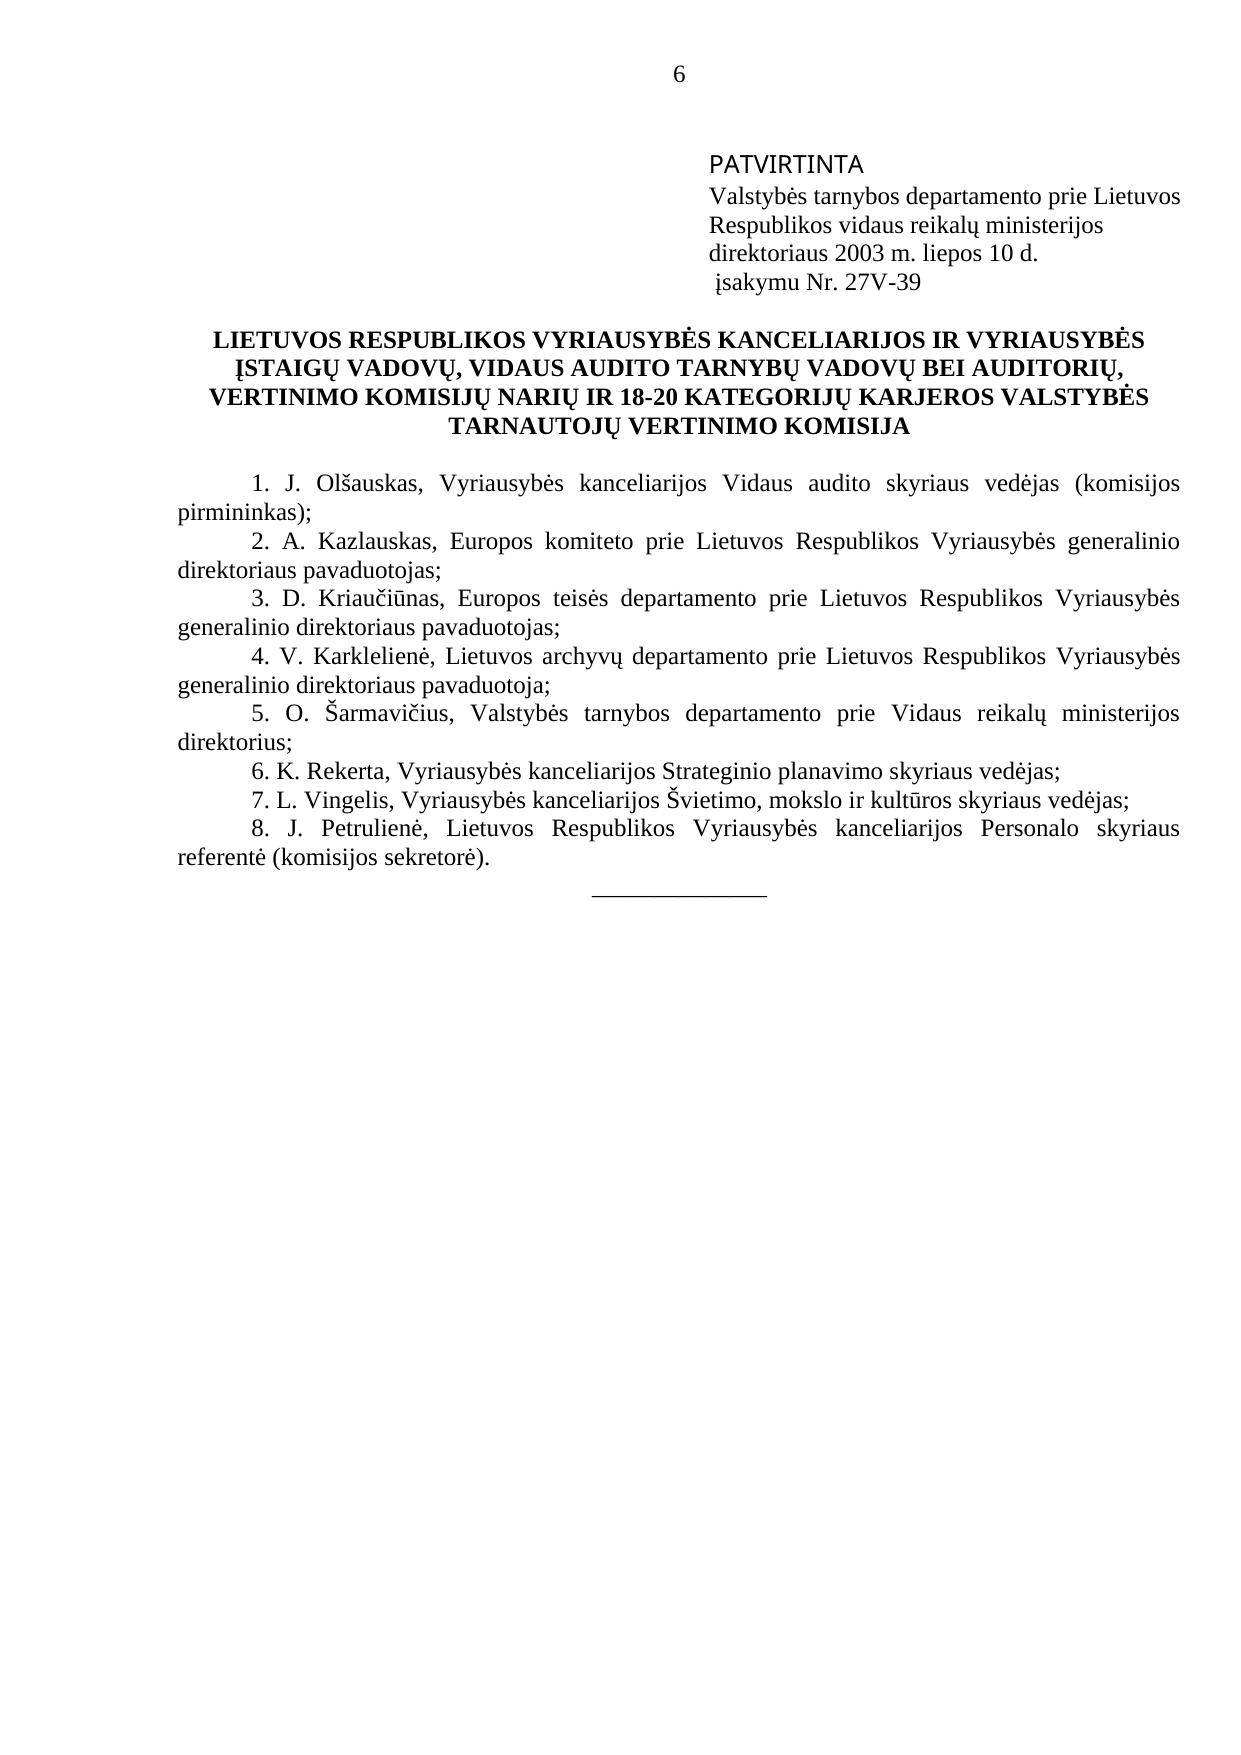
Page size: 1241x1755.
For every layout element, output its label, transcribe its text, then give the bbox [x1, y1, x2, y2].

text direktoriaus 2003 m. liepos 10 d. [177, 238, 1181, 267]
text 3. D. Kriaučiūnas, Europos teisės departamento prie Lietuvos Respublikos Vyriausybės generalinio direktoriaus pavaduotojas; [177, 583, 1181, 641]
text 8. J. Petrulienė, Lietuvos Respublikos Vyriausybės kanceliarijos Personalo skyriaus referentė (komisijos sekretorė). [177, 813, 1181, 871]
text 1. J. Olšauskas, Vyriausybės kanceliarijos Vidaus audito skyriaus vedėjas (komisijos pirmininkas); [177, 468, 1181, 526]
text 6. K. Rekerta, Vyriausybės kanceliarijos Strateginio planavimo skyriaus vedėjas; [177, 756, 1181, 785]
text PATVIRTINTA [177, 147, 1181, 181]
text 7. L. Vingelis, Vyriausybės kanceliarijos Švietimo, mokslo ir kultūros skyriaus vedėjas; [177, 785, 1181, 813]
text Valstybės tarnybos departamento prie Lietuvos [177, 181, 1181, 210]
text Respublikos vidaus reikalų ministerijos [177, 210, 1181, 238]
text 2. A. Kazlauskas, Europos komiteto prie Lietuvos Respublikos Vyriausybės generalinio direktoriaus pavaduotojas; [177, 526, 1181, 583]
text 4. V. Karklelienė, Lietuvos archyvų departamento prie Lietuvos Respublikos Vyriausybės generalinio direktoriaus pavaduotoja; [177, 641, 1181, 698]
text ______________ [177, 871, 1181, 900]
text 5. O. Šarmavičius, Valstybės tarnybos departamento prie Vidaus reikalų ministerijos direktorius; [177, 698, 1181, 756]
text Lietuvos Respublikos Vyriausybės kanceliarijos ir Vyriausybės įstaigų VADOVŲ, VIDAUS AUDITO TARNYBų VADOVŲ BEI AUDITORIŲ, vertinimo komisijų narių ir 18-20 kategorijų karjeros valstybės tarnautojų vertinimo komisija [177, 325, 1181, 440]
text įsakymu Nr. 27V-39 [177, 267, 1181, 296]
